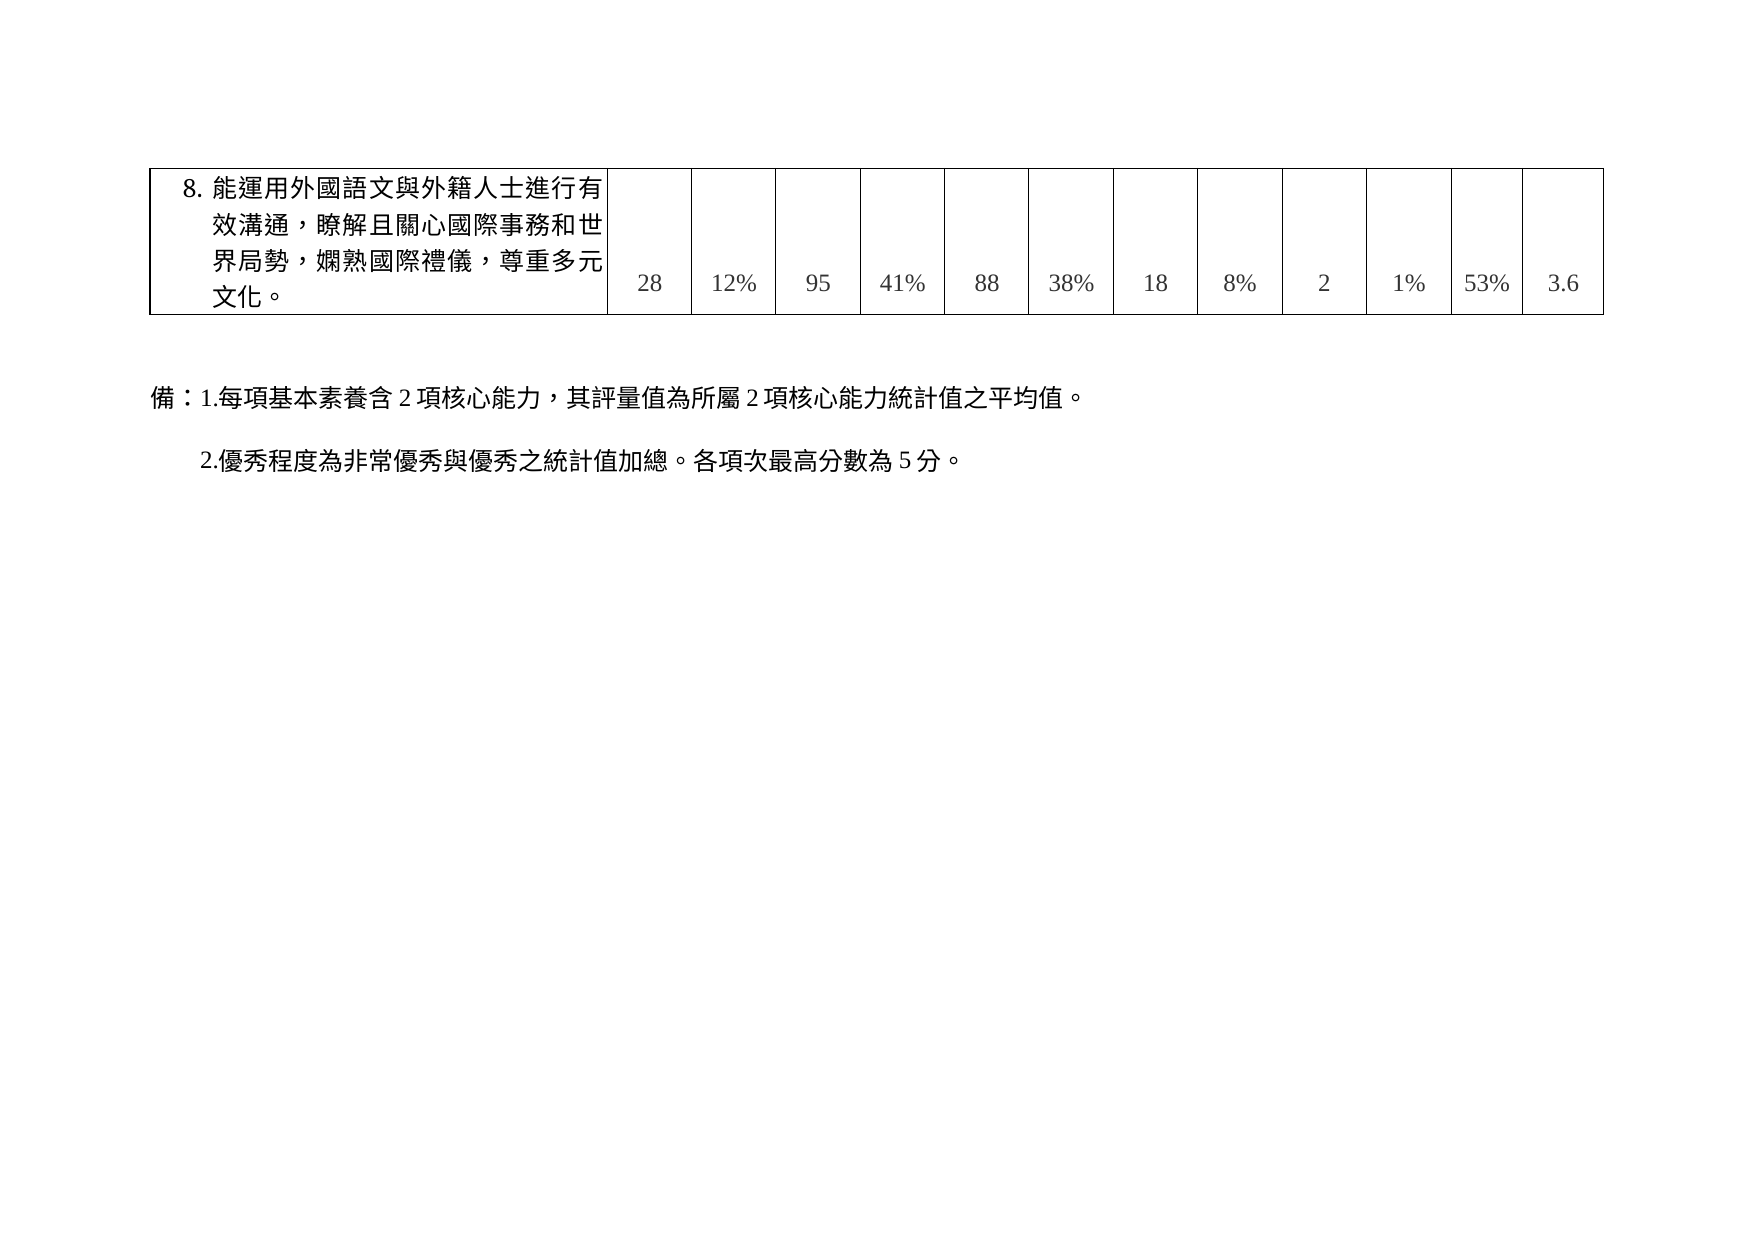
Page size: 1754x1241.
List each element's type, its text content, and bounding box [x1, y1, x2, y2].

table_cell 95 [776, 169, 860, 314]
table_cell 28 [608, 169, 691, 314]
text 2.優秀程度為非常優秀與優秀之統計值加總。各項次最高分數為5分。 [150, 418, 1604, 480]
table_cell 18 [1114, 169, 1197, 314]
table_cell 1% [1367, 169, 1451, 314]
table_cell 能運用外國語文與外籍人士進行有效溝通，瞭解且關心國際事務和世界局勢，嫻熟國際禮儀，尊重多元文化。 [151, 169, 607, 314]
table_cell 53% [1452, 169, 1522, 314]
table_cell 12% [692, 169, 775, 314]
table_cell 38% [1029, 169, 1113, 314]
table_cell 2 [1283, 169, 1366, 314]
table_cell 3.6 [1523, 169, 1603, 314]
text 備：1.每項基本素養含2項核心能力，其評量值為所屬2項核心能力統計值之平均值。 [150, 355, 1604, 418]
table_cell 8% [1198, 169, 1282, 314]
table_cell 41% [861, 169, 944, 314]
table_cell 88 [945, 169, 1028, 314]
